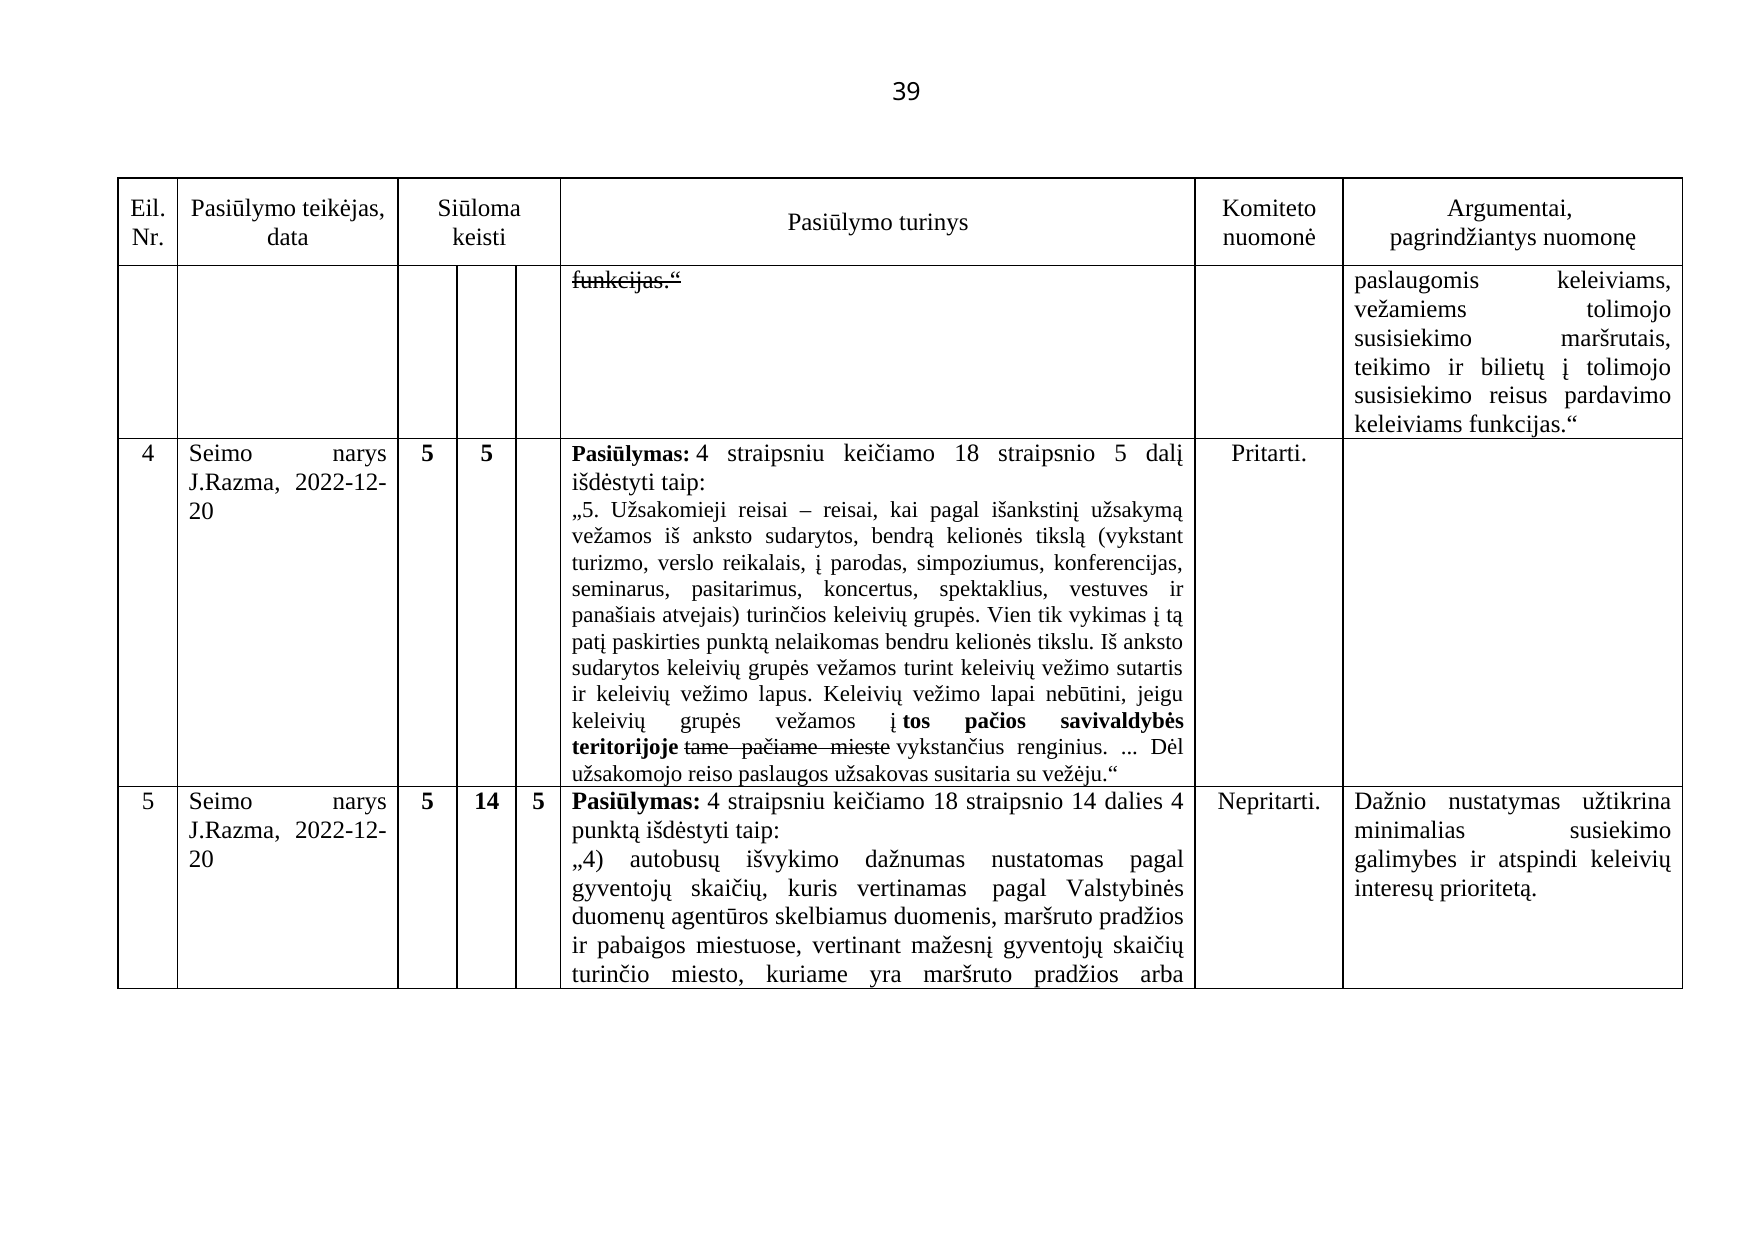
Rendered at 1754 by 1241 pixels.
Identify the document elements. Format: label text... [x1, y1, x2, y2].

table_cell 5 [399, 439, 456, 786]
table_header Argumentai, pagrindžiantys nuomonę [1344, 179, 1682, 265]
table_cell [458, 266, 515, 438]
table_cell Seimo narys J.Razma, 2022-12-20 [178, 439, 397, 786]
table_cell 5 [399, 787, 456, 988]
table_cell Pasiūlymas: 4 straipsniu keičiamo 18 straipsnio 5 dalį išdėstyti taip: „5. Užsakomieji reisai – reisai, kai pagal išankstinį užsakymą vežamos iš anksto sudarytos, bendrą kelionės tikslą (vykstant turizmo, verslo reikalais, į parodas, simpoziumus, konferencijas, seminarus, pasitarimus, koncertus, spektaklius, vestuves ir panašiais atvejais) turinčios keleivių grupės. Vien tik vykimas į tą patį paskirties punktą nelaikomas bendru kelionės tikslu. Iš anksto sudarytos keleivių grupės vežamos turint keleivių vežimo sutartis ir keleivių vežimo lapus. Keleivių vežimo lapai nebūtini, jeigu keleivių grupės vežamos į tos pačios savivaldybės teritorijoje tame pačiame mieste vykstančius renginius. ... Dėl užsakomojo reiso paslaugos užsakovas susitaria su vežėju.“ [561, 439, 1194, 786]
table_header Pasiūlymo teikėjas, data [178, 179, 397, 265]
table_cell funkcijas.“ [561, 266, 1194, 438]
table_cell Pritarti. [1196, 439, 1342, 786]
table_cell [1344, 439, 1682, 786]
table_cell [1196, 266, 1342, 438]
table_cell Seimo narys J.Razma, 2022-12-20 [178, 787, 397, 988]
table_cell Dažnio nustatymas užtikrina minimalias susiekimo galimybes ir atspindi keleivių interesų prioritetą. [1344, 787, 1682, 988]
table_cell 14 [458, 787, 515, 988]
table_header Komiteto nuomonė [1196, 179, 1342, 265]
table_cell [178, 266, 397, 438]
table_header Pasiūlymo turinys [561, 179, 1194, 265]
table_cell [399, 266, 456, 438]
table_cell 4 [119, 439, 177, 786]
table_cell Pasiūlymas: 4 straipsniu keičiamo 18 straipsnio 14 dalies 4 punktą išdėstyti taip: „4) autobusų išvykimo dažnumas nustatomas pagal gyventojų skaičių, kuris vertinamas pagal Valstybinės duomenų agentūros skelbiamus duomenis, maršruto pradžios ir pabaigos miestuose, vertinant mažesnį gyventojų skaičių turinčio miesto, kuriame yra maršruto pradžios arba [561, 787, 1194, 988]
table_cell 5 [517, 787, 560, 988]
table_cell [517, 266, 560, 438]
table_header Eil. Nr. [119, 179, 177, 265]
table_cell Nepritarti. [1196, 787, 1342, 988]
table_cell [119, 266, 177, 438]
table_header Siūloma keisti [399, 179, 560, 265]
table_cell [517, 439, 560, 786]
table_cell 5 [458, 439, 515, 786]
table_cell paslaugomis keleiviams, vežamiems tolimojo susisiekimo maršrutais, teikimo ir bilietų į tolimojo susisiekimo reisus pardavimo keleiviams funkcijas.“ [1344, 266, 1682, 438]
table_cell 5 [119, 787, 177, 988]
